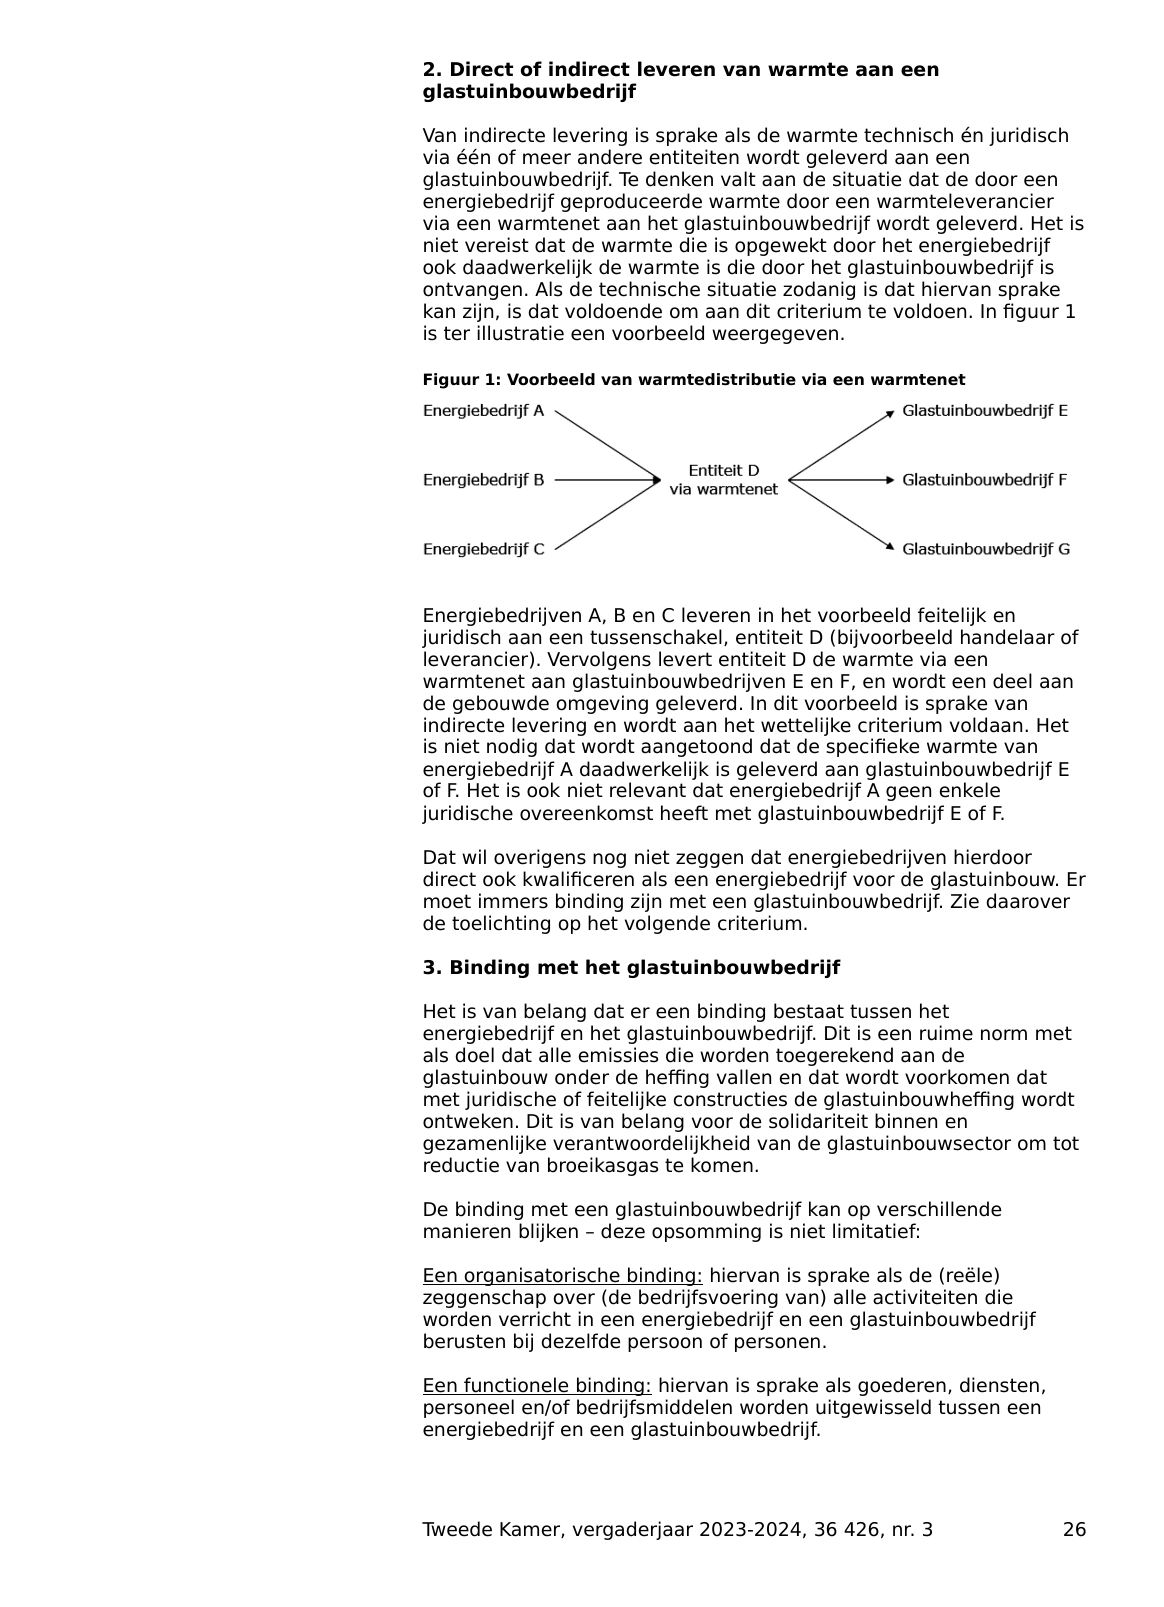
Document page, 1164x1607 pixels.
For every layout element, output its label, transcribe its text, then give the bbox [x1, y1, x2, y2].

text Een organisatorische binding: hiervan is sprake als de (reële) zeggenschap over (de bedrijfsvoering van) alle activiteiten die worden verricht in een energiebedrijf en een glastuinbouwbedrijf berusten bij dezelfde persoon of personen. [422, 1265, 1087, 1353]
text Van indirecte levering is sprake als de warmte technisch én juridisch via één of meer andere entiteiten wordt geleverd aan een glastuinbouwbedrijf. Te denken valt aan de situatie dat de door een energiebedrijf geproduceerde warmte door een warmteleverancier via een warmtenet aan het glastuinbouwbedrijf wordt geleverd. Het is niet vereist dat de warmte die is opgewekt door het energiebedrijf ook daadwerkelijk de warmte is die door het glastuinbouwbedrijf is ontvangen. Als de technische situatie zodanig is dat hiervan sprake kan zijn, is dat voldoende om aan dit criterium te voldoen. In figuur 1 is ter illustratie een voorbeeld weergegeven. [422, 125, 1087, 345]
subtitle 2. Direct of indirect leveren van warmte aan een glastuinbouwbedrijf [422, 59, 1087, 103]
text Het is van belang dat er een binding bestaat tussen het energiebedrijf en het glastuinbouwbedrijf. Dit is een ruime norm met als doel dat alle emissies die worden toegerekend aan de glastuinbouw onder de heffing vallen en dat wordt voorkomen dat met juridische of feitelijke constructies de glastuinbouwheffing wordt ontweken. Dit is van belang voor de solidariteit binnen en gezamenlijke verantwoordelijkheid van de glastuinbouwsector om tot reductie van broeikasgas te komen. [422, 1001, 1087, 1177]
text Een functionele binding: hiervan is sprake als goederen, diensten, personeel en/of bedrijfsmiddelen worden uitgewisseld tussen een energiebedrijf en een glastuinbouwbedrijf. [422, 1375, 1087, 1441]
text De binding met een glastuinbouwbedrijf kan op verschillende manieren blijken – deze opsomming is niet limitatief: [422, 1199, 1087, 1243]
picture [422, 401, 1072, 561]
subtitle 3. Binding met het glastuinbouwbedrijf [422, 957, 1087, 979]
text Dat wil overigens nog niet zeggen dat energiebedrijven hierdoor direct ook kwalificeren als een energiebedrijf voor de glastuinbouw. Er moet immers binding zijn met een glastuinbouwbedrijf. Zie daarover de toelichting op het volgende criterium. [422, 847, 1087, 934]
text Energiebedrijven A, B en C leveren in het voorbeeld feitelijk en juridisch aan een tussenschakel, entiteit D (bijvoorbeeld handelaar of leverancier). Vervolgens levert entiteit D de warmte via een warmtenet aan glastuinbouwbedrijven E en F, en wordt een deel aan de gebouwde omgeving geleverd. In dit voorbeeld is sprake van indirecte levering en wordt aan het wettelijke criterium voldaan. Het is niet nodig dat wordt aangetoond dat de specifieke warmte van energiebedrijf A daadwerkelijk is geleverd aan glastuinbouwbedrijf E of F. Het is ook niet relevant dat energiebedrijf A geen enkele juridische overeenkomst heeft met glastuinbouwbedrijf E of F. [422, 604, 1087, 824]
text Figuur 1: Voorbeeld van warmtedistributie via een warmtenet [422, 371, 1072, 389]
